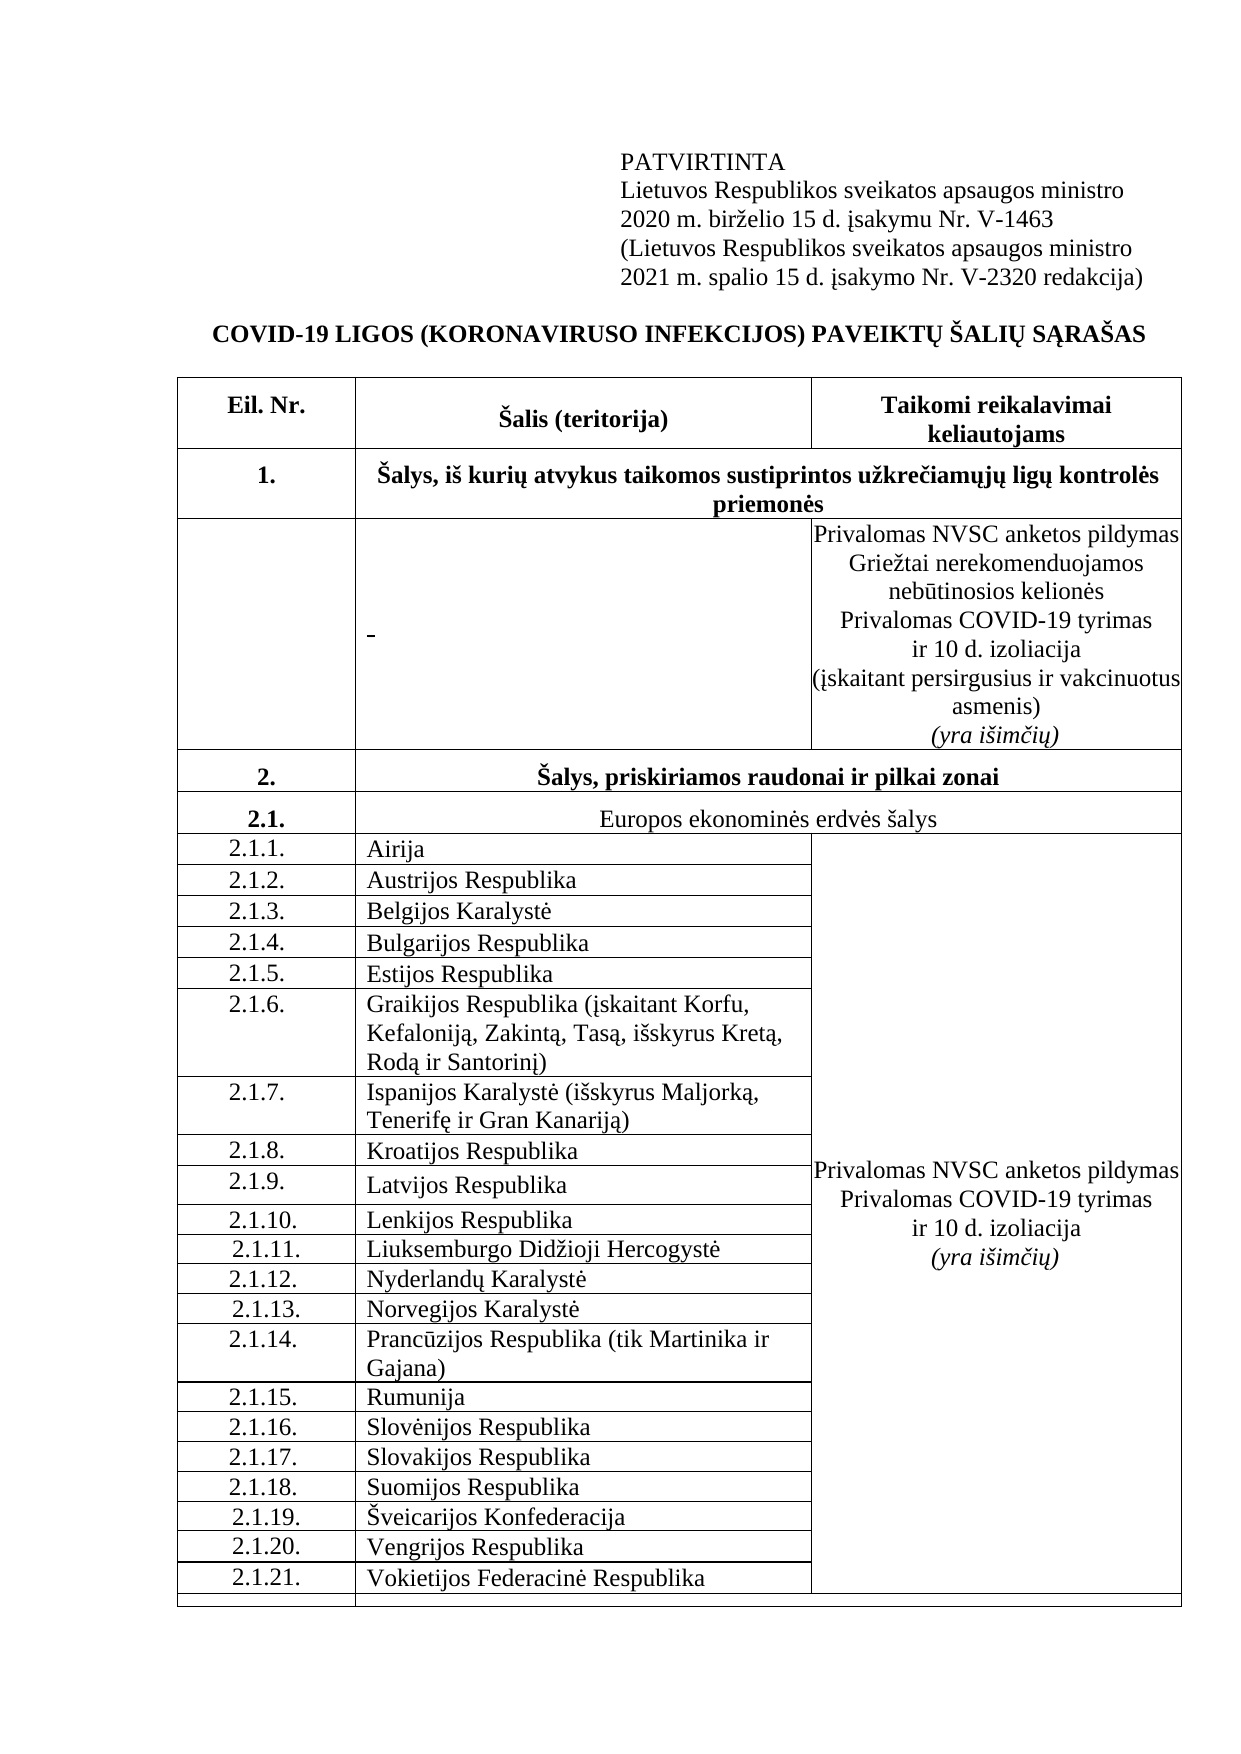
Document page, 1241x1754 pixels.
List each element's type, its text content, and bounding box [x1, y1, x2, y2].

table_cell 2.1.7. [178, 1077, 355, 1134]
table_cell 1. [178, 449, 355, 518]
table_header Šalis (teritorija) [356, 378, 811, 447]
text PATVIRTINTA [620, 147, 1181, 176]
table_header Eil. Nr. [178, 378, 355, 447]
table_cell 2.1.15. [178, 1383, 355, 1411]
table_cell 2.1.20. [178, 1531, 355, 1561]
table_cell Austrijos Respublika [356, 865, 811, 895]
text 2020 m. birželio 15 d. įsakymu Nr. V-1463 [620, 204, 1181, 233]
table_cell 2.1.16. [178, 1412, 355, 1441]
table_cell 2.1.11. [178, 1235, 355, 1263]
table_cell Norvegijos Karalystė [356, 1294, 811, 1323]
table_cell Belgijos Karalystė [356, 896, 811, 926]
table_cell 2.1.13. [178, 1294, 355, 1323]
table_cell [178, 1594, 355, 1606]
table_cell Nyderlandų Karalystė [356, 1264, 811, 1293]
table_cell [356, 1594, 1181, 1606]
table_cell 2. [178, 750, 355, 791]
table_cell Ispanijos Karalystė (išskyrus Maljorką, Tenerifę ir Gran Kanariją) [356, 1077, 811, 1134]
text Lietuvos Respublikos sveikatos apsaugos ministro [620, 176, 1181, 204]
table_cell Estijos Respublika [356, 958, 811, 988]
table_cell 2.1.9. [178, 1166, 355, 1204]
table_cell 2.1.10. [178, 1205, 355, 1233]
table_cell 2.1.1. [178, 834, 355, 864]
table_cell Šalys, priskiriamos raudonai ir pilkai zonai [356, 750, 1181, 791]
table_cell 2.1. [178, 792, 355, 832]
table_cell Vengrijos Respublika [356, 1531, 811, 1561]
table_cell Šalys, iš kurių atvykus taikomos sustiprintos užkrečiamųjų ligų kontrolės priemonės [356, 449, 1181, 518]
table_cell 2.1.14. [178, 1324, 355, 1381]
table_cell Lenkijos Respublika [356, 1205, 811, 1233]
table_cell 2.1.4. [178, 927, 355, 957]
table_cell Šveicarijos Konfederacija [356, 1502, 811, 1530]
table_cell Graikijos Respublika (įskaitant Korfu, Kefaloniją, Zakintą, Tasą, išskyrus Kretą, Rodą ir Santorinį) [356, 989, 811, 1076]
table_cell Rumunija [356, 1383, 811, 1411]
table_cell Vokietijos Federacinė Respublika [356, 1563, 811, 1593]
table_cell - [356, 519, 811, 749]
table_cell 2.1.5. [178, 958, 355, 988]
table_cell 2.1.21. [178, 1563, 355, 1593]
table_cell 2.1.6. [178, 989, 355, 1076]
table_cell 2.1.2. [178, 865, 355, 895]
table_cell 2.1.12. [178, 1264, 355, 1293]
text COVID-19 LIGOS (KORONAVIRUSO INFEKCIJOS) PAVEIKTŲ ŠALIŲ SĄRAŠAS [177, 319, 1181, 348]
table_cell Suomijos Respublika [356, 1472, 811, 1501]
text (Lietuvos Respublikos sveikatos apsaugos ministro [620, 233, 1181, 262]
table_header Taikomi reikalavimai keliautojams [812, 378, 1181, 447]
table_cell Europos ekonominės erdvės šalys [356, 792, 1181, 832]
table_cell 2.1.3. [178, 896, 355, 926]
table_cell Privalomas NVSC anketos pildymas Griežtai nerekomenduojamos nebūtinosios kelionės Privalomas COVID-19 tyrimas ir 10 d. izoliacija (įskaitant persirgusius ir vakcinuotus asmenis) (yra išimčių) [812, 519, 1181, 749]
table_cell Slovakijos Respublika [356, 1442, 811, 1471]
table_cell [178, 519, 355, 749]
table_cell Slovėnijos Respublika [356, 1412, 811, 1441]
table_cell Latvijos Respublika [356, 1166, 811, 1204]
text 2021 m. spalio 15 d. įsakymo Nr. V-2320 redakcija) [620, 262, 1181, 291]
table_cell Liuksemburgo Didžioji Hercogystė [356, 1235, 811, 1263]
table_cell 2.1.18. [178, 1472, 355, 1501]
table_cell Prancūzijos Respublika (tik Martinika ir Gajana) [356, 1324, 811, 1381]
table_cell 2.1.17. [178, 1442, 355, 1471]
table_cell Airija [356, 834, 811, 864]
table_cell Bulgarijos Respublika [356, 927, 811, 957]
table_cell 2.1.19. [178, 1502, 355, 1530]
table_cell Privalomas NVSC anketos pildymas Privalomas COVID-19 tyrimas ir 10 d. izoliacija (yra išimčių) [812, 834, 1181, 1593]
table_cell Kroatijos Respublika [356, 1135, 811, 1165]
table_cell 2.1.8. [178, 1135, 355, 1165]
